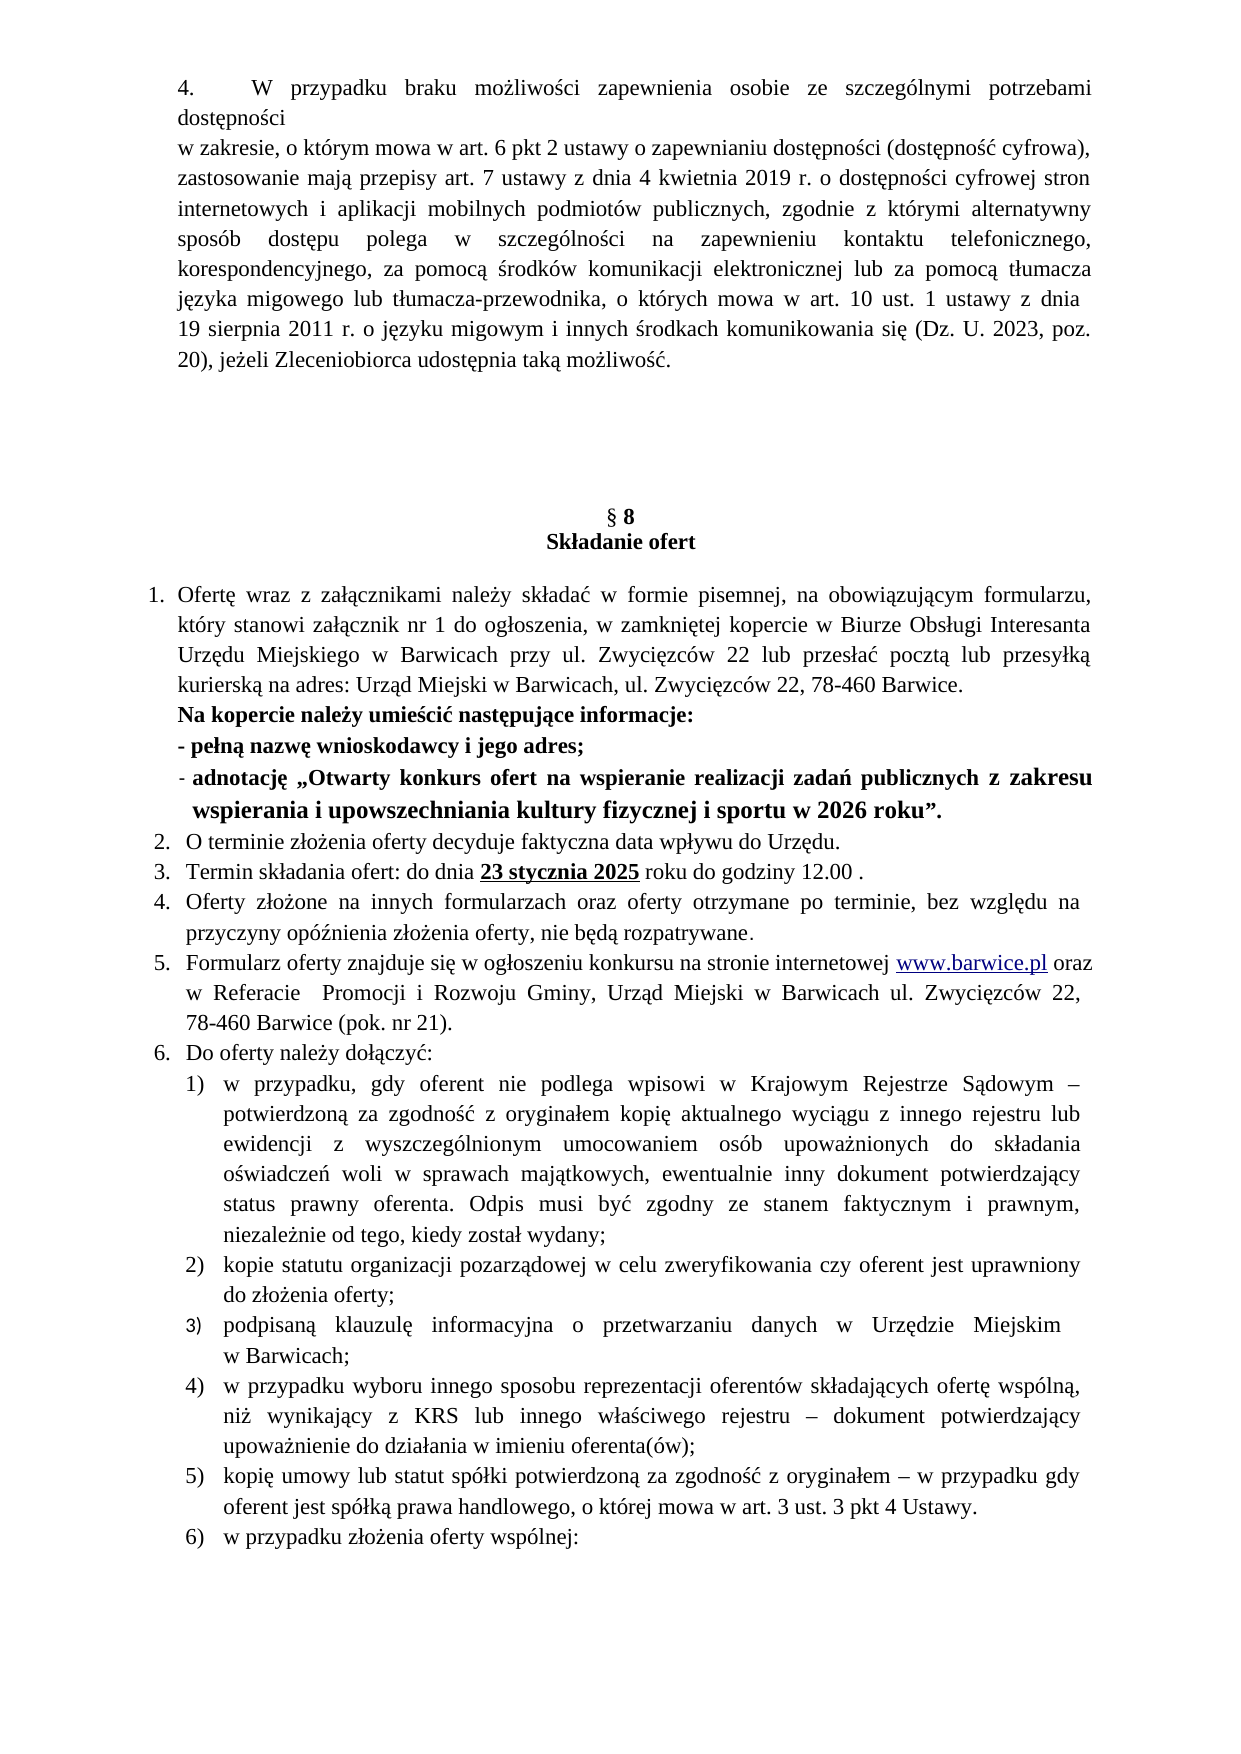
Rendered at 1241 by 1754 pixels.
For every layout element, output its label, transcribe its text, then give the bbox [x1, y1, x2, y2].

list Ofertę wraz z załącznikami należy składać w formie pisemnej, na obowiązującym formularzu, który stanowi załącznik nr 1 do ogłoszenia, w zamkniętej kopercie w Biurze Obsługi Interesanta Urzędu Miejskiego w Barwicach przy ul. Zwycięzców 22 lub przesłać pocztą lub przesyłką kurierską na adres: Urząd Miejski w Barwicach, ul. Zwycięzców 22, 78-460 Barwice. [148, 581, 1093, 698]
list W przypadku braku możliwości zapewnienia osobie ze szczególnymi potrzebami dostępności w zakresie, o którym mowa w art. 6 pkt 2 ustawy o zapewnianiu dostępności (dostępność cyfrowa), zastosowanie mają przepisy art. 7 ustawy z dnia 4 kwietnia 2019 r. o dostępności cyfrowej stron internetowych i aplikacji mobilnych podmiotów publicznych, zgodnie z którymi alternatywny sposób dostępu polega w szczególności na zapewnieniu kontaktu telefonicznego, korespondencyjnego, za pomocą środków komunikacji elektronicznej lub za pomocą tłumacza języka migowego lub tłumacza-przewodnika, o których mowa w art. 10 ust. 1 ustawy z dnia 19 sierpnia 2011 r. o języku migowym i innych środkach komunikowania się (Dz. U. 2023, poz. 20), jeżeli Zleceniobiorca udostępnia taką możliwość. [177, 74, 1093, 372]
text Na kopercie należy umieścić następujące informacje: [177, 702, 1082, 728]
text Składanie ofert [546, 529, 1093, 554]
list w przypadku złożenia oferty wspólnej: [185, 1523, 1082, 1549]
list Termin składania ofert: do dnia 23 stycznia 2025 roku do godziny 12.00 . [153, 858, 1093, 884]
list w przypadku, gdy oferent nie podlega wpisowi w Krajowym Rejestrze Sądowym – potwierdzoną za zgodność z oryginałem kopię aktualnego wyciągu z innego rejestru lub ewidencji z wyszczególnionym umocowaniem osób upoważnionych do składania oświadczeń woli w sprawach majątkowych, ewentualnie inny dokument potwierdzający status prawny oferenta. Odpis musi być zgodny ze stanem faktycznym i prawnym, niezależnie od tego, kiedy został wydany; [185, 1070, 1082, 1247]
list O terminie złożenia oferty decyduje faktyczna data wpływu do Urzędu. [153, 828, 1093, 854]
text - pełną nazwę wnioskodawcy i jego adres; [177, 732, 1082, 758]
list Do oferty należy dołączyć: [153, 1039, 1093, 1066]
list kopie statutu organizacji pozarządowej w celu zweryfikowania czy oferent jest uprawniony do złożenia oferty; [185, 1251, 1082, 1307]
list adnotację „Otwarty konkurs ofert na wspieranie realizacji zadań publicznych z zakresu wspierania i upowszechniania kultury fizycznej i sportu w 2026 roku”. [178, 762, 1093, 824]
list w przypadku wyboru innego sposobu reprezentacji oferentów składających ofertę wspólną, niż wynikający z KRS lub innego właściwego rejestru – dokument potwierdzający upoważnienie do działania w imieniu oferenta(ów); [185, 1372, 1082, 1459]
list Formularz oferty znajduje się w ogłoszeniu konkursu na stronie internetowej www.barwice.pl oraz w Referacie Promocji i Rozwoju Gminy, Urząd Miejski w Barwicach ul. Zwycięzców 22, 78-460 Barwice (pok. nr 21). [153, 949, 1093, 1036]
list Oferty złożone na innych formularzach oraz oferty otrzymane po terminie, bez względu na przyczyny opóźnienia złożenia oferty, nie będą rozpatrywane. [153, 888, 1082, 945]
list kopię umowy lub statut spółki potwierdzoną za zgodność z oryginałem – w przypadku gdy oferent jest spółką prawa handlowego, o której mowa w art. 3 ust. 3 pkt 4 Ustawy. [185, 1463, 1082, 1519]
list 8 [606, 503, 1093, 529]
list podpisaną klauzulę informacyjna o przetwarzaniu danych w Urzędzie Miejskim w Barwicach; [185, 1311, 1082, 1368]
